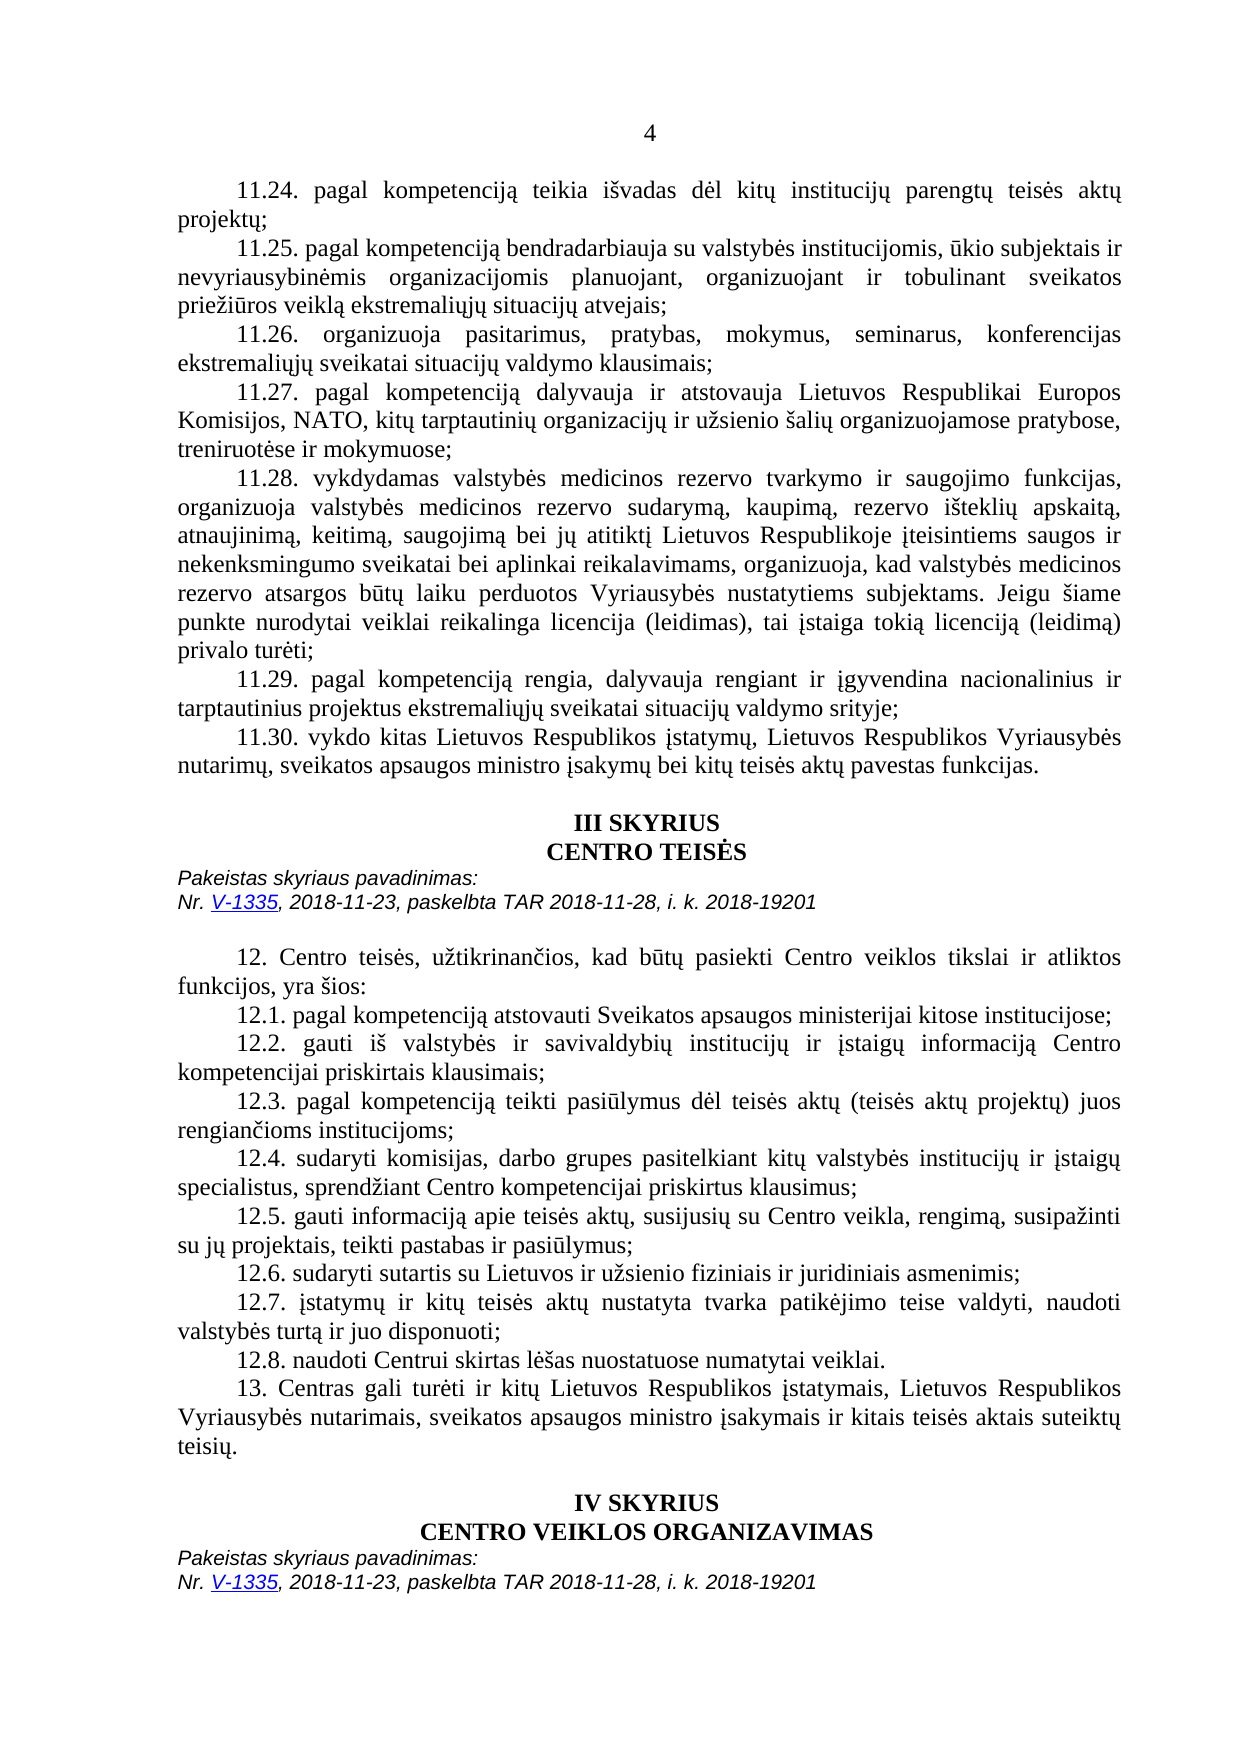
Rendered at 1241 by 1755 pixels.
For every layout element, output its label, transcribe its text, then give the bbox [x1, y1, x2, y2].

text 12.2. gauti iš valstybės ir savivaldybių institucijų ir įstaigų informaciją Centro kompetencijai priskirtais klausimais; [177, 1028, 1122, 1086]
text 11.27. pagal kompetenciją dalyvauja ir atstovauja Lietuvos Respublikai Europos Komisijos, NATO, kitų tarptautinių organizacijų ir užsienio šalių organizuojamose pratybose, treniruotėse ir mokymuose; [177, 377, 1122, 463]
text Nr. V-1335, 2018-11-23, paskelbta TAR 2018-11-28, i. k. 2018-19201 [177, 889, 1122, 913]
text 13. Centras gali turėti ir kitų Lietuvos Respublikos įstatymais, Lietuvos Respublikos Vyriausybės nutarimais, sveikatos apsaugos ministro įsakymais ir kitais teisės aktais suteiktų teisių. [177, 1373, 1122, 1460]
text 12.1. pagal kompetenciją atstovauti Sveikatos apsaugos ministerijai kitose institucijose; [177, 1000, 1122, 1028]
text 11.30. vykdo kitas Lietuvos Respublikos įstatymų, Lietuvos Respublikos Vyriausybės nutarimų, sveikatos apsaugos ministro įsakymų bei kitų teisės aktų pavestas funkcijas. [177, 722, 1122, 779]
text Pakeistas skyriaus pavadinimas: [177, 866, 1122, 889]
text 11.26. organizuoja pasitarimus, pratybas, mokymus, seminarus, konferencijas ekstremaliųjų sveikatai situacijų valdymo klausimais; [177, 319, 1122, 377]
text 12.4. sudaryti komisijas, darbo grupes pasitelkiant kitų valstybės institucijų ir įstaigų specialistus, sprendžiant Centro kompetencijai priskirtus klausimus; [177, 1143, 1122, 1201]
text 12.6. sudaryti sutartis su Lietuvos ir užsienio fiziniais ir juridiniais asmenimis; [177, 1258, 1122, 1287]
text 11.25. pagal kompetenciją bendradarbiauja su valstybės institucijomis, ūkio subjektais ir nevyriausybinėmis organizacijomis planuojant, organizuojant ir tobulinant sveikatos priežiūros veiklą ekstremaliųjų situacijų atvejais; [177, 233, 1122, 319]
text 12.5. gauti informaciją apie teisės aktų, susijusių su Centro veikla, rengimą, susipažinti su jų projektais, teikti pastabas ir pasiūlymus; [177, 1201, 1122, 1258]
text III SKYRIUS CENTRO TEISĖS [177, 808, 1122, 866]
text IV SKYRIUS CENTRO VEIKLOS ORGANIZAVIMAS [177, 1488, 1122, 1546]
text 12.3. pagal kompetenciją teikti pasiūlymus dėl teisės aktų (teisės aktų projektų) juos rengiančioms institucijoms; [177, 1086, 1122, 1143]
text 12.8. naudoti Centrui skirtas lėšas nuostatuose numatytai veiklai. [177, 1345, 1122, 1373]
text 11.24. pagal kompetenciją teikia išvadas dėl kitų institucijų parengtų teisės aktų projektų; [177, 176, 1122, 233]
text Nr. V-1335, 2018-11-23, paskelbta TAR 2018-11-28, i. k. 2018-19201 [177, 1570, 1122, 1594]
text Pakeistas skyriaus pavadinimas: [177, 1546, 1122, 1570]
text 12.7. įstatymų ir kitų teisės aktų nustatyta tvarka patikėjimo teise valdyti, naudoti valstybės turtą ir juo disponuoti; [177, 1287, 1122, 1345]
text 11.28. vykdydamas valstybės medicinos rezervo tvarkymo ir saugojimo funkcijas, organizuoja valstybės medicinos rezervo sudarymą, kaupimą, rezervo išteklių apskaitą, atnaujinimą, keitimą, saugojimą bei jų atitiktį Lietuvos Respublikoje įteisintiems saugos ir nekenksmingumo sveikatai bei aplinkai reikalavimams, organizuoja, kad valstybės medicinos rezervo atsargos būtų laiku perduotos Vyriausybės nustatytiems subjektams. Jeigu šiame punkte nurodytai veiklai reikalinga licencija (leidimas), tai įstaiga tokią licenciją (leidimą) privalo turėti; [177, 463, 1122, 664]
text 11.29. pagal kompetenciją rengia, dalyvauja rengiant ir įgyvendina nacionalinius ir tarptautinius projektus ekstremaliųjų sveikatai situacijų valdymo srityje; [177, 664, 1122, 722]
text 12. Centro teisės, užtikrinančios, kad būtų pasiekti Centro veiklos tikslai ir atliktos funkcijos, yra šios: [177, 942, 1122, 1000]
